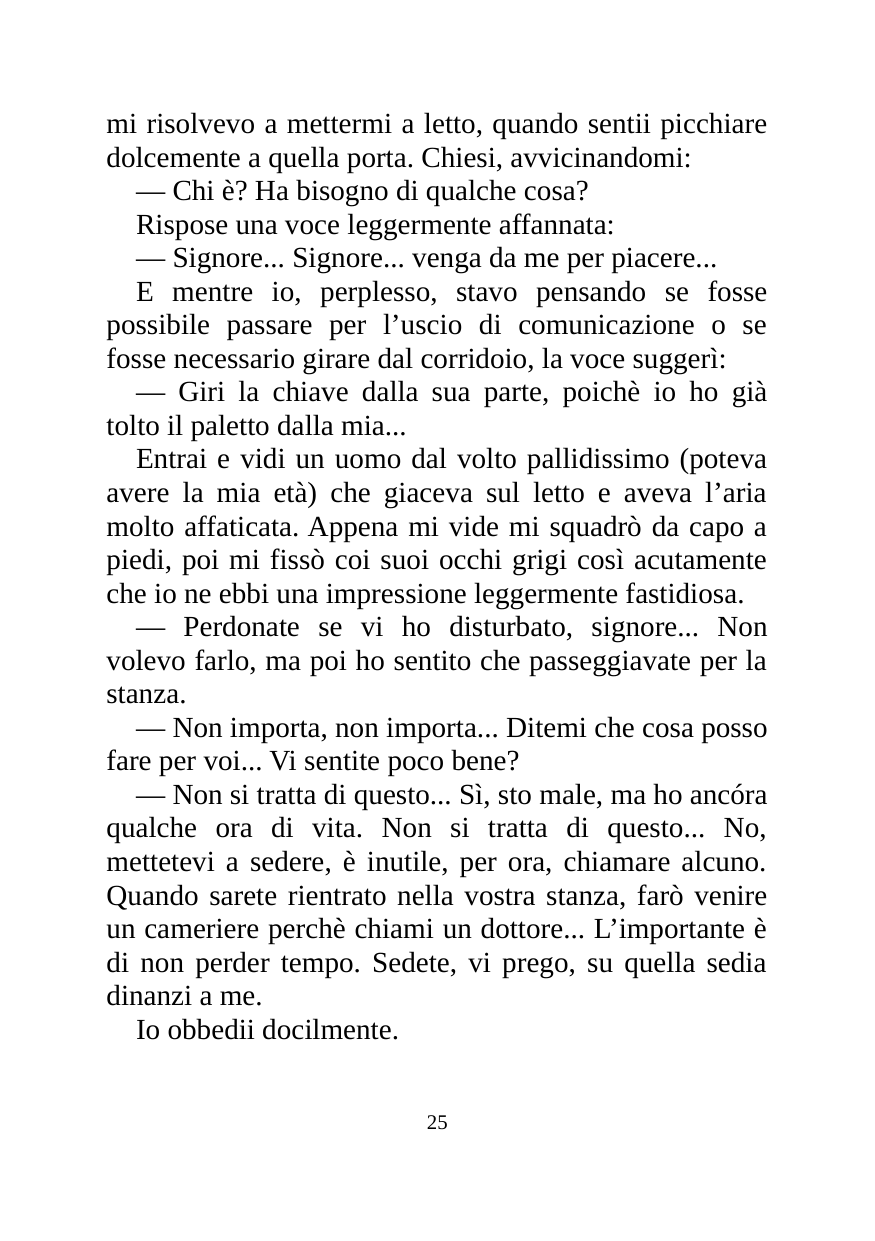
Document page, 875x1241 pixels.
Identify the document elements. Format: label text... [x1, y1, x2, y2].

text mi risolvevo a mettermi a letto, quando sentii picchiare dolcemente a quella porta. Chiesi, avvicinandomi: [106, 106, 768, 173]
text — Non si tratta di questo... Sì, sto male, ma ho ancóra qualche ora di vita. Non si tratta di questo... No, mettetevi a sedere, è inutile, per ora, chiamare alcuno. Quando sarete rientrato nella vostra stanza, farò venire un cameriere perchè chiami un dottore... L’importante è di non perder tempo. Sedete, vi prego, su quella sedia dinanzi a me. [106, 777, 768, 1012]
text — Chi è? Ha bisogno di qualche cosa? [106, 173, 768, 207]
text Rispose una voce leggermente affannata: [106, 207, 768, 240]
text E mentre io, perplesso, stavo pensando se fosse possibile passare per l’uscio di comunicazione o se fosse necessario girare dal corridoio, la voce suggerì: [106, 274, 768, 374]
text — Giri la chiave dalla sua parte, poichè io ho già tolto il paletto dalla mia... [106, 374, 768, 442]
text — Perdonate se vi ho disturbato, signore... Non volevo farlo, ma poi ho sentito che passeggiavate per la stanza. [106, 609, 768, 710]
text Entrai e vidi un uomo dal volto pallidissimo (poteva avere la mia età) che giaceva sul letto e aveva l’aria molto affaticata. Appena mi vide mi squadrò da capo a piedi, poi mi fissò coi suoi occhi grigi così acutamente che io ne ebbi una impressione leggermente fastidiosa. [106, 442, 768, 609]
text — Signore... Signore... venga da me per piacere... [106, 240, 768, 274]
text Io obbedii docilmente. [106, 1012, 768, 1045]
text — Non importa, non importa... Ditemi che cosa posso fare per voi... Vi sentite poco bene? [106, 710, 768, 777]
